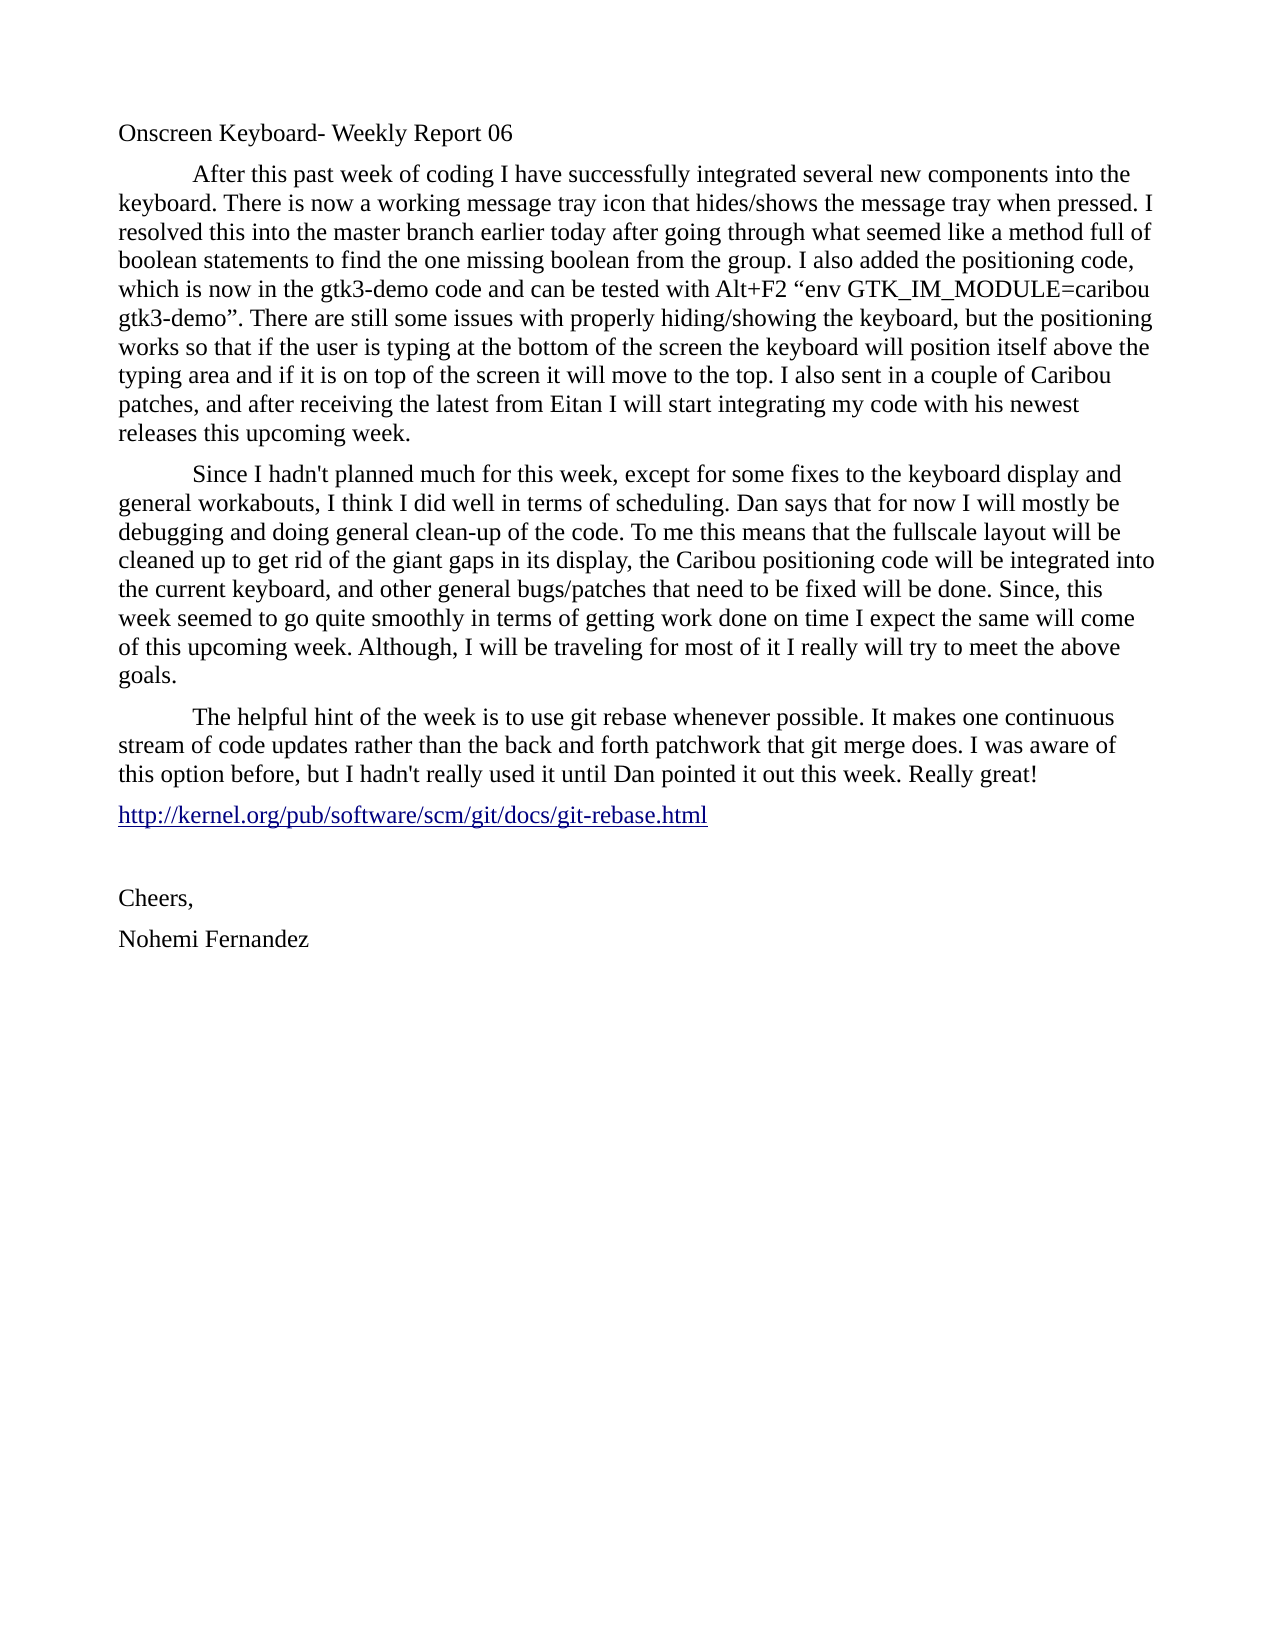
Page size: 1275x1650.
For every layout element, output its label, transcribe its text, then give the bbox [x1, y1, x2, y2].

text Cheers, [118, 883, 1157, 912]
text Onscreen Keyboard- Weekly Report 06 [118, 118, 1157, 147]
text Nohemi Fernandez [118, 924, 1157, 953]
text After this past week of coding I have successfully integrated several new components into the keyboard. There is now a working message tray icon that hides/shows the message tray when pressed. I resolved this into the master branch earlier today after going through what seemed like a method full of boolean statements to find the one missing boolean from the group. I also added the positioning code, which is now in the gtk3-demo code and can be tested with Alt+F2 “env GTK_IM_MODULE=caribou gtk3-demo”. There are still some issues with properly hiding/showing the keyboard, but the positioning works so that if the user is typing at the bottom of the screen the keyboard will position itself above the typing area and if it is on top of the screen it will move to the top. I also sent in a couple of Caribou patches, and after receiving the latest from Eitan I will start integrating my code with his newest releases this upcoming week. [118, 159, 1157, 447]
text The helpful hint of the week is to use git rebase whenever possible. It makes one continuous stream of code updates rather than the back and forth patchwork that git merge does. I was aware of this option before, but I hadn't really used it until Dan pointed it out this week. Really great! [118, 702, 1157, 788]
text Since I hadn't planned much for this week, except for some fixes to the keyboard display and general workabouts, I think I did well in terms of scheduling. Dan says that for now I will mostly be debugging and doing general clean-up of the code. To me this means that the fullscale layout will be cleaned up to get rid of the giant gaps in its display, the Caribou positioning code will be integrated into the current keyboard, and other general bugs/patches that need to be fixed will be done. Since, this week seemed to go quite smoothly in terms of getting work done on time I expect the same will come of this upcoming week. Although, I will be traveling for most of it I really will try to meet the above goals. [118, 459, 1157, 689]
text http://kernel.org/pub/software/scm/git/docs/git-rebase.html [118, 801, 1157, 829]
